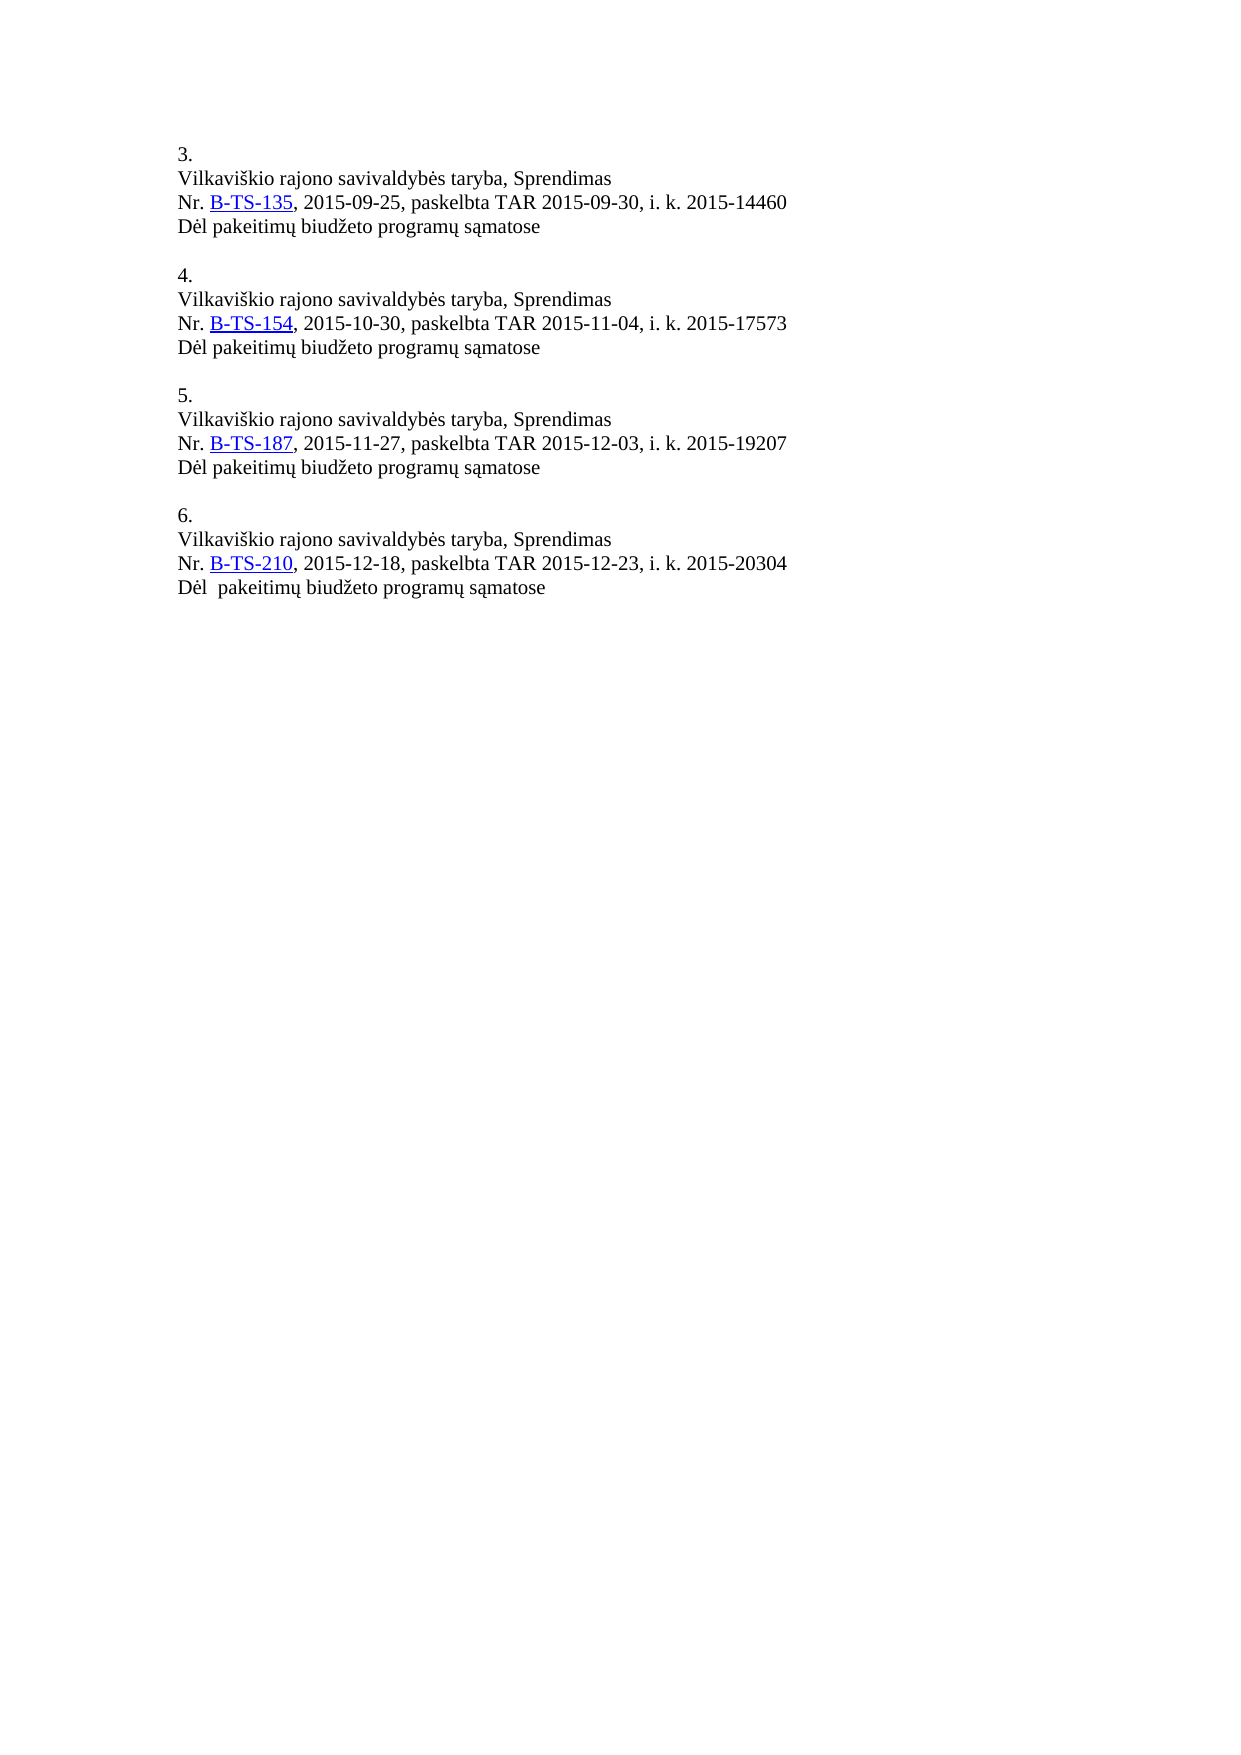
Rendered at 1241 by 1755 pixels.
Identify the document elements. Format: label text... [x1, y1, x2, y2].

text 6. [177, 503, 1181, 527]
text Vilkaviškio rajono savivaldybės taryba, Sprendimas [177, 407, 1181, 431]
text Dėl pakeitimų biudžeto programų sąmatose [177, 575, 1181, 599]
text 3. [177, 142, 1181, 166]
text 5. [177, 383, 1181, 407]
text Nr. B-TS-187, 2015-11-27, paskelbta TAR 2015-12-03, i. k. 2015-19207 [177, 431, 1181, 455]
text 4. [177, 262, 1181, 287]
text Dėl pakeitimų biudžeto programų sąmatose [177, 455, 1181, 479]
text Nr. B-TS-210, 2015-12-18, paskelbta TAR 2015-12-23, i. k. 2015-20304 [177, 551, 1181, 575]
text Vilkaviškio rajono savivaldybės taryba, Sprendimas [177, 166, 1181, 190]
text Dėl pakeitimų biudžeto programų sąmatose [177, 214, 1181, 238]
text Vilkaviškio rajono savivaldybės taryba, Sprendimas [177, 287, 1181, 311]
text Dėl pakeitimų biudžeto programų sąmatose [177, 335, 1181, 359]
text Nr. B-TS-154, 2015-10-30, paskelbta TAR 2015-11-04, i. k. 2015-17573 [177, 311, 1181, 335]
text Vilkaviškio rajono savivaldybės taryba, Sprendimas [177, 527, 1181, 551]
text Nr. B-TS-135, 2015-09-25, paskelbta TAR 2015-09-30, i. k. 2015-14460 [177, 190, 1181, 214]
